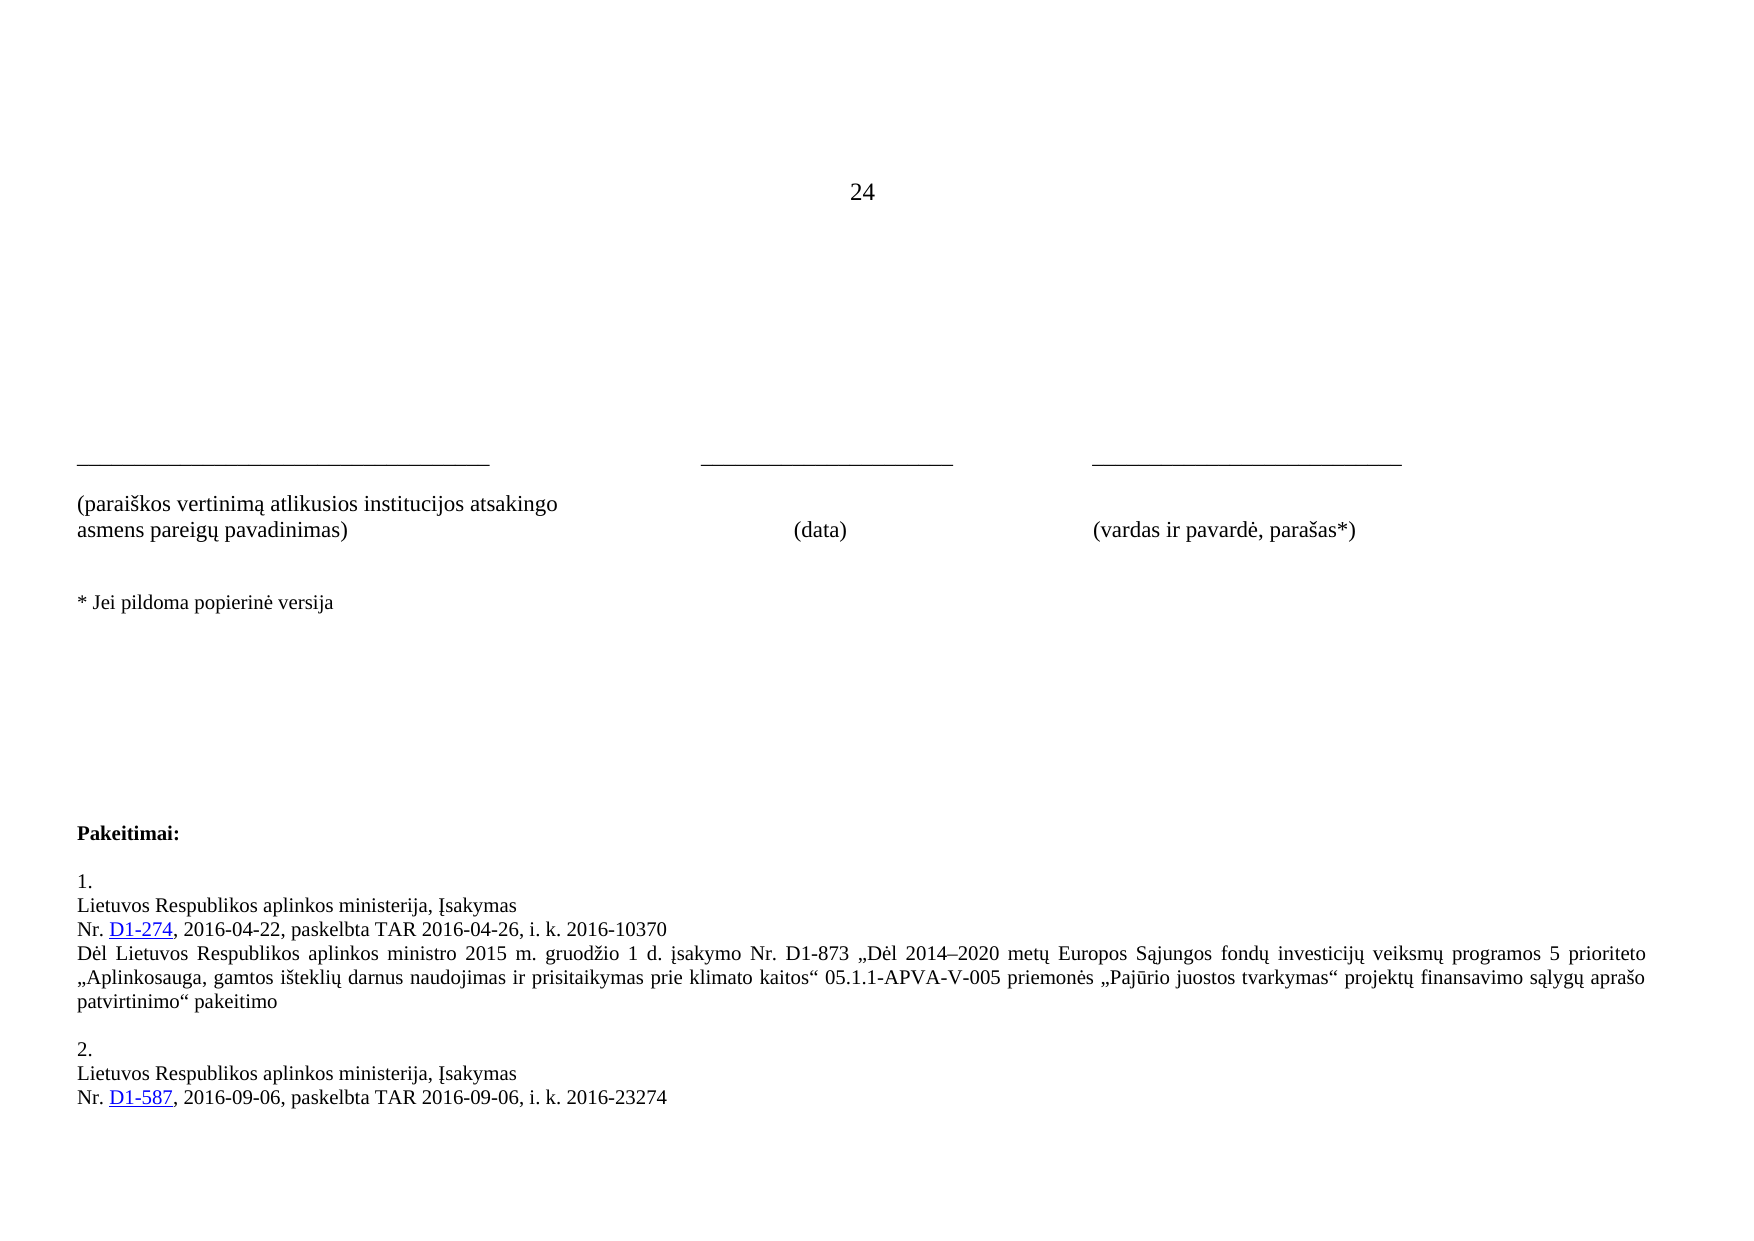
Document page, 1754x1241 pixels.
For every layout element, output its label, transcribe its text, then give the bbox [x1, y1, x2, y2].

text Dėl Lietuvos Respublikos aplinkos ministro 2015 m. gruodžio 1 d. įsakymo Nr. D1-873 „Dėl 2014–2020 metų Europos Sąjungos fondų investicijų veiksmų programos 5 prioriteto „Aplinkosauga, gamtos išteklių darnus naudojimas ir prisitaikymas prie klimato kaitos“ 05.1.1-APVA-V-005 priemonės „Pajūrio juostos tvarkymas“ projektų finansavimo sąlygų aprašo patvirtinimo“ pakeitimo [77, 941, 1648, 1013]
text asmens pareigų pavadinimas) (data) (vardas ir pavardė, parašas*) [77, 516, 1648, 542]
text * Jei pildoma popierinė versija [77, 590, 1648, 614]
text (paraiškos vertinimą atlikusios institucijos atsakingo [77, 490, 1648, 516]
text Nr. D1-274, 2016-04-22, paskelbta TAR 2016-04-26, i. k. 2016-10370 [77, 917, 1648, 941]
text Nr. D1-587, 2016-09-06, paskelbta TAR 2016-09-06, i. k. 2016-23274 [77, 1085, 1648, 1109]
text Pakeitimai: [77, 821, 1648, 844]
text Lietuvos Respublikos aplinkos ministerija, Įsakymas [77, 1061, 1648, 1085]
text 2. [77, 1037, 1648, 1061]
text 1. [77, 869, 1648, 893]
text ____________________________________ ______________________ ___________________________ [77, 442, 1648, 468]
text Lietuvos Respublikos aplinkos ministerija, Įsakymas [77, 893, 1648, 917]
